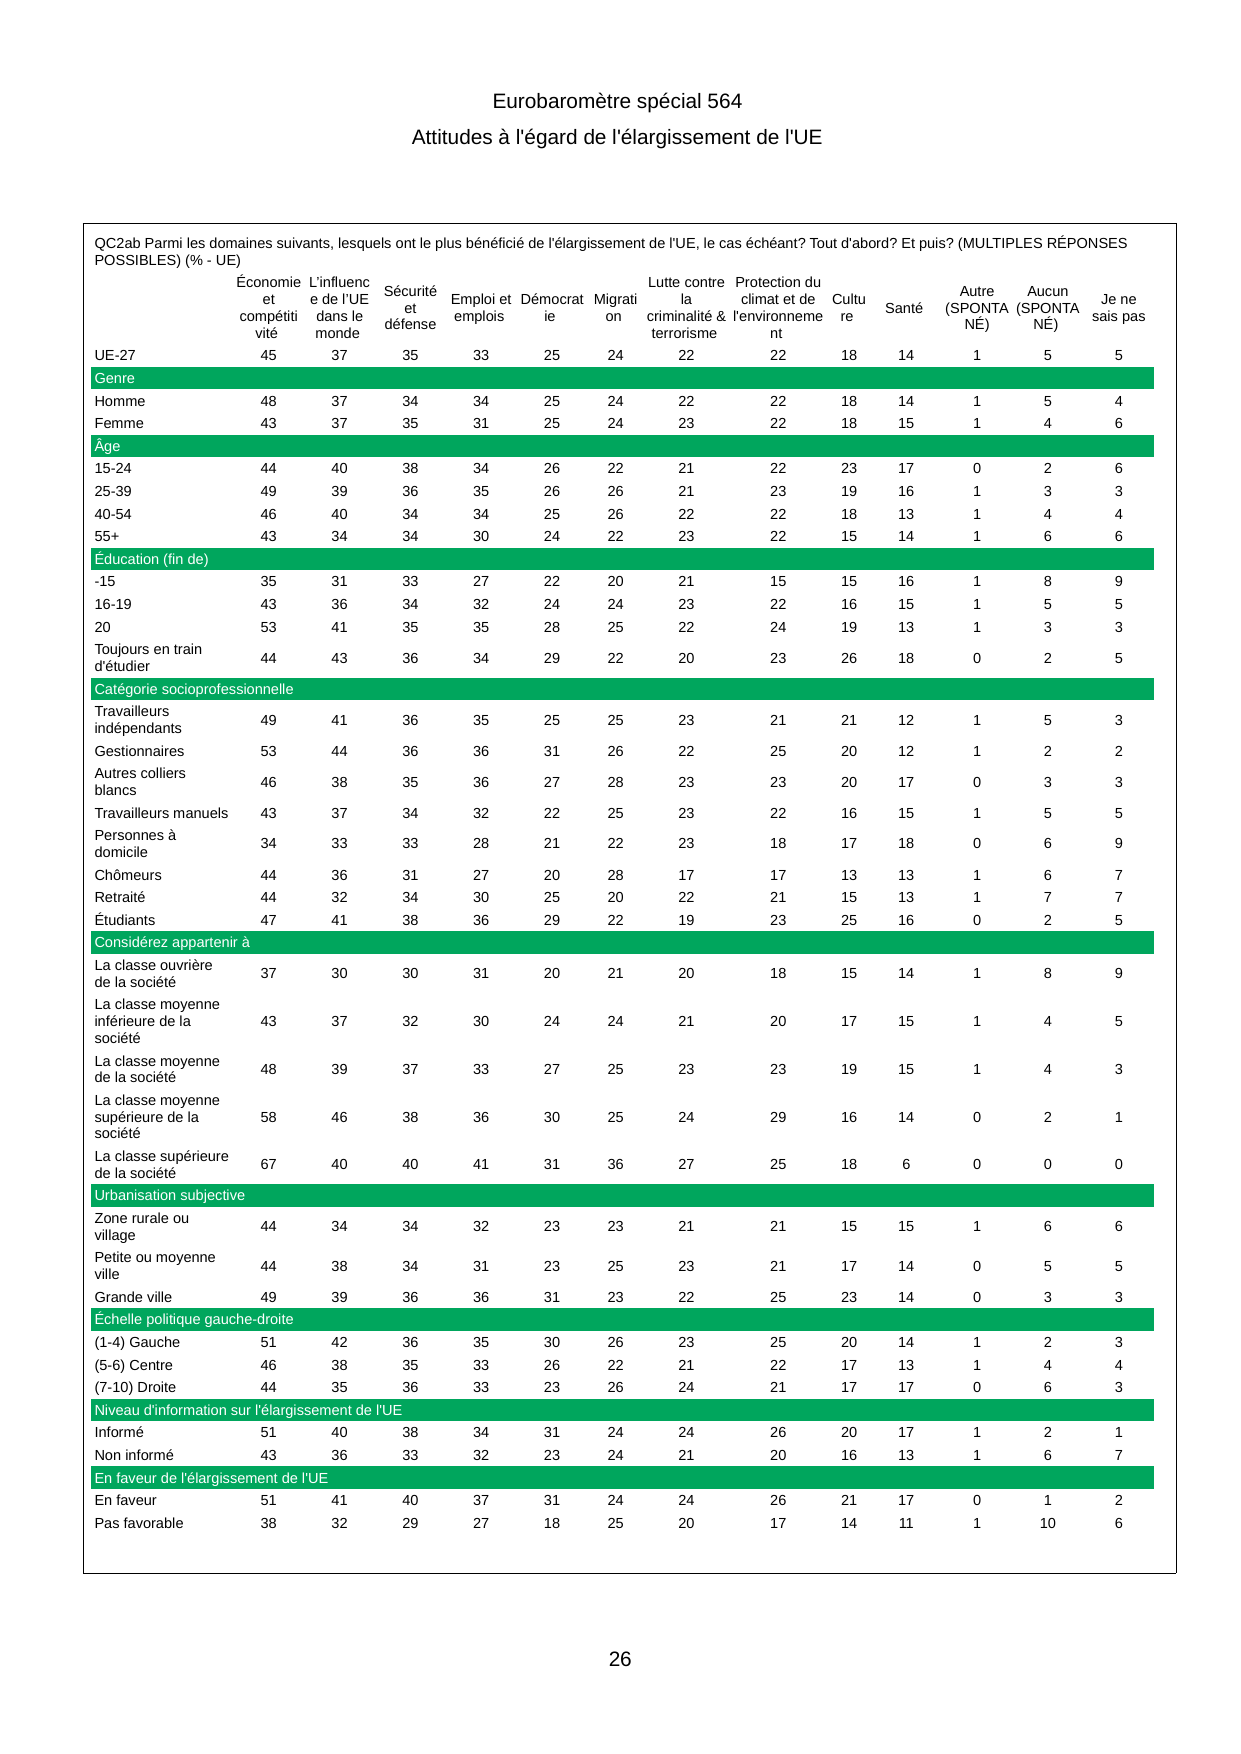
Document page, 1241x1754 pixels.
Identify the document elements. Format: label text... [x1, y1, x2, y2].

table_cell 27 [446, 1512, 516, 1534]
table_cell 29 [375, 1512, 446, 1534]
table_cell 35 [375, 412, 446, 434]
table_cell 14 [871, 1246, 941, 1286]
table_cell 24 [644, 1421, 729, 1444]
table_cell 2 [1083, 1489, 1154, 1512]
table_cell 24 [587, 1421, 643, 1444]
table_cell 2 [1012, 909, 1083, 931]
table_cell 34 [304, 1207, 375, 1246]
table_cell 37 [446, 1489, 516, 1512]
table_cell 13 [827, 863, 871, 886]
table_cell Urbanisation subjective [91, 1184, 1154, 1207]
table_cell 30 [446, 886, 516, 908]
table_cell 36 [375, 1331, 446, 1353]
table_cell 1 [941, 801, 1012, 824]
table_cell 1 [941, 1353, 1012, 1376]
table_cell 15 [871, 593, 941, 615]
table_cell 31 [375, 863, 446, 886]
table_cell 9 [1083, 570, 1154, 593]
table_cell Femme [91, 412, 233, 434]
table_cell 32 [304, 1512, 375, 1534]
table_cell Autre (SPONTANÉ) [941, 271, 1012, 344]
table_cell 23 [644, 762, 729, 801]
table_cell 1 [941, 344, 1012, 367]
table_cell 11 [871, 1512, 941, 1534]
table_cell 41 [304, 700, 375, 739]
table_cell 2 [1012, 457, 1083, 480]
table_cell 16 [871, 570, 941, 593]
table_cell 7 [1083, 863, 1154, 886]
table_cell 7 [1012, 886, 1083, 908]
table_cell 45 [233, 344, 304, 367]
table_cell 36 [446, 739, 516, 762]
table_cell 51 [233, 1421, 304, 1444]
table_cell 1 [941, 480, 1012, 502]
table_cell 15 [827, 525, 871, 548]
table_cell 29 [729, 1089, 827, 1145]
table_cell 22 [644, 1286, 729, 1308]
table_cell 3 [1083, 700, 1154, 739]
table_cell 30 [516, 1089, 587, 1145]
table_cell 13 [871, 615, 941, 638]
table_cell 35 [375, 615, 446, 638]
table_cell 5 [1012, 1246, 1083, 1286]
table_cell 16 [827, 801, 871, 824]
table_cell 4 [1083, 503, 1154, 525]
table_cell Lutte contre la criminalité & terrorisme [644, 271, 729, 344]
table_cell La classe moyenne de la société [91, 1049, 233, 1089]
table_cell 26 [516, 457, 587, 480]
table_cell 25 [587, 1246, 643, 1286]
table_cell 20 [827, 739, 871, 762]
table_cell 35 [304, 1376, 375, 1398]
table_cell 38 [375, 1089, 446, 1145]
table_cell 0 [941, 457, 1012, 480]
table_cell Grande ville [91, 1286, 233, 1308]
table_cell 16 [871, 909, 941, 931]
table_cell 32 [446, 1207, 516, 1246]
table_cell Catégorie socioprofessionnelle [91, 678, 1154, 700]
table_cell 31 [516, 1145, 587, 1184]
table_cell 34 [375, 1207, 446, 1246]
table_cell 44 [233, 1376, 304, 1398]
table_cell 1 [941, 525, 1012, 548]
table_cell 34 [446, 457, 516, 480]
table_cell Économie et compétitivité [233, 271, 304, 344]
table_cell Petite ou moyenne ville [91, 1246, 233, 1286]
table_cell 13 [871, 863, 941, 886]
table_cell 20 [644, 1512, 729, 1534]
table_cell 16 [871, 480, 941, 502]
table_cell 24 [587, 993, 643, 1049]
table_cell 32 [446, 801, 516, 824]
table_cell 1 [941, 1331, 1012, 1353]
table_cell Informé [91, 1421, 233, 1444]
table_cell 22 [729, 412, 827, 434]
table_cell 25 [516, 503, 587, 525]
table_cell 22 [644, 739, 729, 762]
table_cell 0 [941, 1489, 1012, 1512]
table_cell 31 [446, 1246, 516, 1286]
table_cell 5 [1083, 638, 1154, 677]
table_cell 28 [587, 863, 643, 886]
table_cell 38 [375, 909, 446, 931]
table_cell Zone rurale ou village [91, 1207, 233, 1246]
table_cell 6 [1083, 412, 1154, 434]
table_cell 23 [516, 1376, 587, 1398]
table_cell 34 [446, 503, 516, 525]
table_cell Niveau d'information sur l'élargissement de l'UE [91, 1399, 1154, 1421]
table_cell 36 [304, 593, 375, 615]
table_cell 6 [1012, 525, 1083, 548]
table_cell 16 [827, 1444, 871, 1466]
table_cell 40 [375, 1145, 446, 1184]
table_cell 43 [233, 593, 304, 615]
table_cell 5 [1083, 909, 1154, 931]
table_cell 36 [446, 1089, 516, 1145]
table_cell 1 [941, 503, 1012, 525]
table_cell 25 [516, 389, 587, 412]
table_cell 35 [446, 1331, 516, 1353]
table_cell 0 [941, 638, 1012, 677]
table_cell 33 [446, 1353, 516, 1376]
table_cell La classe ouvrière de la société [91, 954, 233, 993]
table_cell 6 [1012, 824, 1083, 863]
table_cell 0 [941, 909, 1012, 931]
table_cell 51 [233, 1331, 304, 1353]
table_cell 39 [304, 1286, 375, 1308]
table_cell 15 [871, 1207, 941, 1246]
table_cell 24 [587, 593, 643, 615]
table_cell 24 [644, 1489, 729, 1512]
table_cell 25 [587, 801, 643, 824]
table_cell 1 [941, 593, 1012, 615]
table_cell 31 [516, 1421, 587, 1444]
table_cell 46 [233, 762, 304, 801]
table_cell 36 [304, 863, 375, 886]
table_cell 41 [304, 615, 375, 638]
table_cell 25 [516, 344, 587, 367]
table_cell 9 [1083, 824, 1154, 863]
table_cell 0 [941, 1286, 1012, 1308]
table_cell 17 [827, 1353, 871, 1376]
table_cell 13 [871, 1444, 941, 1466]
table_cell 44 [233, 638, 304, 677]
table_cell 39 [304, 1049, 375, 1089]
table_cell 40 [304, 457, 375, 480]
table_cell 21 [729, 886, 827, 908]
table_cell 13 [871, 886, 941, 908]
table_cell 22 [587, 457, 643, 480]
table_cell 23 [587, 1207, 643, 1246]
table_cell 20 [827, 1421, 871, 1444]
table_cell 20 [729, 1444, 827, 1466]
table_cell 38 [304, 762, 375, 801]
table_cell 1 [941, 570, 1012, 593]
table_cell 4 [1083, 389, 1154, 412]
table_cell 25 [516, 700, 587, 739]
table_cell 22 [516, 801, 587, 824]
table_cell 13 [871, 1353, 941, 1376]
table_cell 19 [827, 1049, 871, 1089]
table_cell 3 [1083, 1049, 1154, 1089]
table_cell 17 [827, 824, 871, 863]
table_cell 23 [644, 1049, 729, 1089]
table_cell 23 [729, 480, 827, 502]
table_cell Aucun (SPONTANÉ) [1012, 271, 1083, 344]
table_header QC2ab Parmi les domaines suivants, lesquels ont le plus bénéficié de l'élargissement de l'UE, le cas échéant? Tout d'abord? Et puis? (MULTIPLES RÉPONSES POSSIBLES) (% - UE) [91, 232, 1154, 271]
table_cell 23 [644, 1331, 729, 1353]
table_cell 1 [941, 615, 1012, 638]
table_cell 22 [587, 824, 643, 863]
table_cell 23 [644, 412, 729, 434]
table_cell 37 [304, 389, 375, 412]
table_cell Autres colliers blancs [91, 762, 233, 801]
table_cell 31 [516, 1286, 587, 1308]
table_cell 21 [644, 1353, 729, 1376]
table_cell 21 [644, 570, 729, 593]
table_cell 14 [827, 1512, 871, 1534]
table_cell L’influence de l’UE dans le monde [304, 271, 375, 344]
table_cell 4 [1012, 1049, 1083, 1089]
table_cell Genre [91, 367, 1154, 389]
table_cell Travailleurs manuels [91, 801, 233, 824]
table_cell 1 [1012, 1489, 1083, 1512]
table_cell 31 [516, 739, 587, 762]
table_cell 18 [871, 824, 941, 863]
table_cell 36 [375, 638, 446, 677]
table_cell 5 [1083, 593, 1154, 615]
table_cell 20 [516, 954, 587, 993]
table_cell 1 [941, 1421, 1012, 1444]
table_cell 27 [516, 762, 587, 801]
table_cell 36 [446, 909, 516, 931]
table_cell La classe moyenne supérieure de la société [91, 1089, 233, 1145]
table_cell Je ne sais pas [1083, 271, 1154, 344]
table_cell 30 [446, 993, 516, 1049]
table_cell 43 [233, 801, 304, 824]
table_cell 34 [446, 1421, 516, 1444]
table_cell 6 [1012, 1444, 1083, 1466]
table_cell 23 [827, 457, 871, 480]
table_cell 22 [729, 1353, 827, 1376]
table_cell 22 [516, 570, 587, 593]
table_cell Retraité [91, 886, 233, 908]
table_cell 18 [516, 1512, 587, 1534]
table_cell 3 [1012, 762, 1083, 801]
table_cell 1 [941, 954, 1012, 993]
table_cell 34 [446, 638, 516, 677]
table_cell 17 [871, 1376, 941, 1398]
table_cell 3 [1083, 1286, 1154, 1308]
table_cell 15 [729, 570, 827, 593]
table_cell 8 [1012, 570, 1083, 593]
table_cell 14 [871, 1331, 941, 1353]
table_cell 17 [871, 762, 941, 801]
table_cell 9 [1083, 954, 1154, 993]
table_cell 17 [729, 1512, 827, 1534]
table_cell 53 [233, 615, 304, 638]
table_cell 21 [516, 824, 587, 863]
table_cell 24 [587, 1444, 643, 1466]
table_cell 44 [233, 1207, 304, 1246]
table_cell 24 [587, 412, 643, 434]
table_cell 20 [644, 954, 729, 993]
table_cell 0 [1012, 1145, 1083, 1184]
table_cell 22 [644, 503, 729, 525]
table_cell 27 [446, 570, 516, 593]
table_cell 23 [729, 638, 827, 677]
table_cell 21 [729, 1207, 827, 1246]
table_cell 6 [1083, 1512, 1154, 1534]
table_cell 48 [233, 389, 304, 412]
table_cell 33 [446, 344, 516, 367]
table_cell 15 [871, 412, 941, 434]
table_cell 14 [871, 389, 941, 412]
table_cell 19 [644, 909, 729, 931]
table_cell 6 [871, 1145, 941, 1184]
table_cell 4 [1012, 993, 1083, 1049]
table_cell 26 [729, 1489, 827, 1512]
table_cell 2 [1083, 739, 1154, 762]
table_cell 35 [446, 480, 516, 502]
table_cell Pas favorable [91, 1512, 233, 1534]
table_cell 23 [516, 1207, 587, 1246]
table_cell 30 [304, 954, 375, 993]
table_cell 19 [827, 480, 871, 502]
table_cell 25 [827, 909, 871, 931]
table_cell 33 [375, 1444, 446, 1466]
table_cell 24 [587, 389, 643, 412]
table_cell 32 [446, 593, 516, 615]
table_cell 22 [587, 525, 643, 548]
table_cell 6 [1012, 1207, 1083, 1246]
table_cell Homme [91, 389, 233, 412]
table_cell Emploi et emplois [446, 271, 516, 344]
table_cell Culture [827, 271, 871, 344]
table_cell 38 [375, 1421, 446, 1444]
table_cell 21 [827, 1489, 871, 1512]
table_cell 49 [233, 700, 304, 739]
table_cell Chômeurs [91, 863, 233, 886]
table_cell 23 [644, 593, 729, 615]
table_cell 28 [587, 762, 643, 801]
table_cell 35 [233, 570, 304, 593]
table_cell 1 [941, 412, 1012, 434]
table_cell 37 [233, 954, 304, 993]
table_cell 39 [304, 480, 375, 502]
table_cell 44 [304, 739, 375, 762]
table_cell 22 [587, 909, 643, 931]
table_cell 36 [446, 1286, 516, 1308]
table_cell 34 [375, 1246, 446, 1286]
table_cell 51 [233, 1489, 304, 1512]
table_cell 22 [644, 886, 729, 908]
table_cell 28 [516, 615, 587, 638]
table_cell 15-24 [91, 457, 233, 480]
table_cell 17 [827, 1246, 871, 1286]
table_cell 8 [1012, 954, 1083, 993]
table_cell 15 [827, 954, 871, 993]
table_cell 38 [233, 1512, 304, 1534]
table_cell 38 [375, 457, 446, 480]
table_cell La classe moyenne inférieure de la société [91, 993, 233, 1049]
table_cell 18 [871, 638, 941, 677]
table_cell 4 [1083, 1353, 1154, 1376]
table_cell 22 [729, 344, 827, 367]
table_cell 0 [941, 762, 1012, 801]
table_cell 10 [1012, 1512, 1083, 1534]
table_cell 0 [941, 1376, 1012, 1398]
table_cell 18 [827, 1145, 871, 1184]
table_cell 3 [1012, 480, 1083, 502]
table_cell 33 [375, 570, 446, 593]
table_cell 0 [1083, 1145, 1154, 1184]
table_cell 44 [233, 457, 304, 480]
table_cell 34 [375, 886, 446, 908]
table_cell Protection du climat et de l'environnement [729, 271, 827, 344]
table_cell 21 [587, 954, 643, 993]
table_cell 14 [871, 1089, 941, 1145]
table_cell 48 [233, 1049, 304, 1089]
table_cell 29 [516, 638, 587, 677]
table_cell 41 [446, 1145, 516, 1184]
table_cell 30 [375, 954, 446, 993]
table_cell 35 [446, 615, 516, 638]
table_cell 36 [375, 480, 446, 502]
table_cell 22 [587, 638, 643, 677]
table_cell 14 [871, 954, 941, 993]
table_cell 35 [446, 700, 516, 739]
table_cell Considérez appartenir à [91, 931, 1154, 954]
table_cell 17 [827, 1376, 871, 1398]
table_cell 49 [233, 1286, 304, 1308]
table_cell 1 [1083, 1421, 1154, 1444]
table_cell 24 [587, 1489, 643, 1512]
table_cell (1-4) Gauche [91, 1331, 233, 1353]
table_cell 1 [941, 863, 1012, 886]
table_cell 5 [1083, 1246, 1154, 1286]
table_cell 37 [375, 1049, 446, 1089]
table_cell 26 [587, 739, 643, 762]
table_cell 2 [1012, 739, 1083, 762]
table_cell Gestionnaires [91, 739, 233, 762]
table_cell 32 [446, 1444, 516, 1466]
table_cell 34 [375, 801, 446, 824]
table_cell 5 [1012, 801, 1083, 824]
table_cell 37 [304, 801, 375, 824]
table_cell 20 [644, 638, 729, 677]
table_cell 44 [233, 863, 304, 886]
table_cell La classe supérieure de la société [91, 1145, 233, 1184]
table_cell 25 [729, 1286, 827, 1308]
table_cell 40 [304, 1421, 375, 1444]
table_cell 17 [871, 1421, 941, 1444]
table_cell 22 [729, 457, 827, 480]
table_cell 26 [516, 1353, 587, 1376]
table_cell 1 [941, 886, 1012, 908]
table_cell [91, 271, 233, 344]
table_cell 33 [446, 1376, 516, 1398]
table_cell 34 [375, 525, 446, 548]
table_cell 41 [304, 909, 375, 931]
table_cell 5 [1012, 593, 1083, 615]
table_cell En faveur de l'élargissement de l'UE [91, 1466, 1154, 1489]
table_cell 32 [304, 886, 375, 908]
table_cell 36 [375, 739, 446, 762]
table_cell 12 [871, 700, 941, 739]
table_cell Étudiants [91, 909, 233, 931]
table_cell 21 [644, 993, 729, 1049]
table_cell 26 [587, 503, 643, 525]
table_cell 40-54 [91, 503, 233, 525]
table_cell 17 [827, 993, 871, 1049]
table_cell 21 [644, 480, 729, 502]
table_cell 2 [1012, 638, 1083, 677]
table_cell 18 [827, 389, 871, 412]
table_cell 0 [941, 1145, 1012, 1184]
table_cell 6 [1012, 1376, 1083, 1398]
table_cell 40 [375, 1489, 446, 1512]
table_cell 18 [729, 954, 827, 993]
table_cell 26 [516, 480, 587, 502]
table_cell 17 [871, 1489, 941, 1512]
table_cell 46 [233, 1353, 304, 1376]
table_cell -15 [91, 570, 233, 593]
table_cell (7-10) Droite [91, 1376, 233, 1398]
table_cell 1 [941, 993, 1012, 1049]
table_cell 1 [941, 1049, 1012, 1089]
table_cell 1 [941, 1512, 1012, 1534]
table_cell 36 [446, 762, 516, 801]
table_cell 5 [1083, 993, 1154, 1049]
table_cell 43 [233, 1444, 304, 1466]
table_cell 5 [1012, 700, 1083, 739]
table_cell 36 [304, 1444, 375, 1466]
table_cell 16-19 [91, 593, 233, 615]
table_cell 0 [941, 1089, 1012, 1145]
table_cell 23 [644, 700, 729, 739]
table_cell 26 [729, 1421, 827, 1444]
table_cell 34 [233, 824, 304, 863]
table_cell 24 [587, 344, 643, 367]
table_cell 25 [729, 1145, 827, 1184]
table_cell 37 [304, 344, 375, 367]
table_cell 20 [827, 762, 871, 801]
table_cell 2 [1012, 1089, 1083, 1145]
table_cell 20 [587, 886, 643, 908]
table_cell 3 [1012, 1286, 1083, 1308]
table_cell Démocratie [516, 271, 587, 344]
table_cell 5 [1083, 801, 1154, 824]
table_cell 25 [729, 1331, 827, 1353]
table_cell 31 [446, 954, 516, 993]
table_cell 47 [233, 909, 304, 931]
table_cell 1 [1083, 1089, 1154, 1145]
table_cell 34 [375, 593, 446, 615]
table_cell 15 [871, 993, 941, 1049]
table_cell 38 [304, 1246, 375, 1286]
table_cell 12 [871, 739, 941, 762]
table_cell 33 [304, 824, 375, 863]
table_cell 58 [233, 1089, 304, 1145]
table_cell 22 [644, 615, 729, 638]
table_cell 22 [644, 344, 729, 367]
table_cell 43 [304, 638, 375, 677]
table_cell 33 [446, 1049, 516, 1089]
table_cell 27 [516, 1049, 587, 1089]
table_cell 14 [871, 525, 941, 548]
table_cell 26 [587, 1331, 643, 1353]
table_cell 25 [587, 615, 643, 638]
table_cell 1 [941, 739, 1012, 762]
table_cell 20 [827, 1331, 871, 1353]
table_cell 43 [233, 525, 304, 548]
table_cell 46 [304, 1089, 375, 1145]
table_cell 55+ [91, 525, 233, 548]
table_cell 25 [729, 739, 827, 762]
table_cell 24 [516, 525, 587, 548]
table_cell Travailleurs indépendants [91, 700, 233, 739]
table_cell 18 [827, 503, 871, 525]
table_cell 27 [446, 863, 516, 886]
table_cell 20 [516, 863, 587, 886]
table_cell 2 [1012, 1331, 1083, 1353]
table_cell 6 [1083, 525, 1154, 548]
table_cell 23 [644, 1246, 729, 1286]
table_cell Migration [587, 271, 643, 344]
table_cell 3 [1012, 615, 1083, 638]
table_cell 21 [644, 1207, 729, 1246]
table_cell 67 [233, 1145, 304, 1184]
table_cell 27 [644, 1145, 729, 1184]
table_cell 25-39 [91, 480, 233, 502]
table_cell 15 [827, 570, 871, 593]
table_cell 22 [729, 593, 827, 615]
table_cell 21 [644, 457, 729, 480]
table_cell 23 [729, 1049, 827, 1089]
table_cell 36 [587, 1145, 643, 1184]
table_cell UE-27 [91, 344, 233, 367]
table_cell Non informé [91, 1444, 233, 1466]
table_cell 46 [233, 503, 304, 525]
table_cell 49 [233, 480, 304, 502]
table_cell 15 [827, 1207, 871, 1246]
table_cell 21 [729, 1376, 827, 1398]
table_cell 26 [827, 638, 871, 677]
table_cell 40 [304, 1145, 375, 1184]
table_cell 22 [729, 389, 827, 412]
table_cell 7 [1083, 1444, 1154, 1466]
table_cell 1 [941, 1444, 1012, 1466]
table_cell 23 [516, 1246, 587, 1286]
table_cell 36 [375, 700, 446, 739]
table_cell 1 [941, 389, 1012, 412]
table_cell 24 [516, 993, 587, 1049]
table_cell 35 [375, 344, 446, 367]
table_cell Échelle politique gauche-droite [91, 1308, 1154, 1331]
table_cell 31 [446, 412, 516, 434]
table_cell 38 [304, 1353, 375, 1376]
table_cell 42 [304, 1331, 375, 1353]
table_cell 23 [587, 1286, 643, 1308]
table_cell 16 [827, 1089, 871, 1145]
table_cell 26 [587, 1376, 643, 1398]
table_cell 25 [587, 1089, 643, 1145]
table_cell Sécurité et défense [375, 271, 446, 344]
table_cell Éducation (fin de) [91, 548, 1154, 570]
table_cell Toujours en train d'étudier [91, 638, 233, 677]
table_cell 41 [304, 1489, 375, 1512]
table_cell 23 [729, 909, 827, 931]
table_cell 25 [587, 1512, 643, 1534]
table_cell 20 [587, 570, 643, 593]
table_cell 17 [729, 863, 827, 886]
table_cell 22 [729, 525, 827, 548]
table_cell 18 [827, 412, 871, 434]
table_cell 25 [587, 700, 643, 739]
table_cell 15 [871, 801, 941, 824]
table_cell 23 [644, 525, 729, 548]
table_cell 31 [516, 1489, 587, 1512]
table_cell 14 [871, 344, 941, 367]
table_cell 18 [827, 344, 871, 367]
table_cell Santé [871, 271, 941, 344]
table_cell 18 [729, 824, 827, 863]
table_cell 34 [304, 525, 375, 548]
table_cell 43 [233, 993, 304, 1049]
table_cell 25 [587, 1049, 643, 1089]
table_cell 17 [644, 863, 729, 886]
table_cell 40 [304, 503, 375, 525]
table_cell 24 [729, 615, 827, 638]
table_cell 30 [446, 525, 516, 548]
table_cell 29 [516, 909, 587, 931]
table_cell 1 [941, 1207, 1012, 1246]
table_cell 36 [375, 1286, 446, 1308]
table_cell 20 [91, 615, 233, 638]
table_cell 34 [375, 503, 446, 525]
table_cell 22 [644, 389, 729, 412]
table_cell 22 [729, 503, 827, 525]
table_cell 21 [644, 1444, 729, 1466]
table_cell 6 [1083, 1207, 1154, 1246]
table_cell 25 [516, 412, 587, 434]
table_cell 34 [375, 389, 446, 412]
table_cell 16 [827, 593, 871, 615]
table_cell 7 [1083, 886, 1154, 908]
table_cell 3 [1083, 480, 1154, 502]
table_cell 34 [446, 389, 516, 412]
table_cell 3 [1083, 762, 1154, 801]
table_cell 1 [941, 700, 1012, 739]
table_cell 25 [516, 886, 587, 908]
table_cell 43 [233, 412, 304, 434]
table_cell 13 [871, 503, 941, 525]
table_cell 32 [375, 993, 446, 1049]
table_cell 44 [233, 886, 304, 908]
table_cell 23 [827, 1286, 871, 1308]
table_cell 44 [233, 1246, 304, 1286]
table_cell 3 [1083, 615, 1154, 638]
table_cell 23 [516, 1444, 587, 1466]
table_cell 15 [827, 886, 871, 908]
table_cell 4 [1012, 412, 1083, 434]
table_cell 15 [871, 1049, 941, 1089]
table_cell 17 [871, 457, 941, 480]
table_cell 22 [587, 1353, 643, 1376]
table_cell 23 [644, 824, 729, 863]
table_cell 26 [587, 480, 643, 502]
table_cell 21 [827, 700, 871, 739]
table_cell 5 [1012, 344, 1083, 367]
table_cell Âge [91, 435, 1154, 457]
table_cell 3 [1083, 1331, 1154, 1353]
table_cell 35 [375, 1353, 446, 1376]
table_cell (5-6) Centre [91, 1353, 233, 1376]
table_cell 24 [516, 593, 587, 615]
table_cell 4 [1012, 503, 1083, 525]
table_cell 14 [871, 1286, 941, 1308]
table_cell 24 [644, 1089, 729, 1145]
table_cell 28 [446, 824, 516, 863]
table_cell En faveur [91, 1489, 233, 1512]
table_cell 6 [1012, 863, 1083, 886]
table_cell 22 [729, 801, 827, 824]
table_cell 53 [233, 739, 304, 762]
table_cell 24 [644, 1376, 729, 1398]
table_cell 23 [729, 762, 827, 801]
table_cell 36 [375, 1376, 446, 1398]
table_cell 19 [827, 615, 871, 638]
table_cell 30 [516, 1331, 587, 1353]
table_cell 23 [644, 801, 729, 824]
table_cell 5 [1012, 389, 1083, 412]
table_cell 37 [304, 412, 375, 434]
table_cell 31 [304, 570, 375, 593]
table_cell 6 [1083, 457, 1154, 480]
table_cell 0 [941, 824, 1012, 863]
table_cell 0 [941, 1246, 1012, 1286]
table_cell 2 [1012, 1421, 1083, 1444]
table_cell 21 [729, 1246, 827, 1286]
table_cell 33 [375, 824, 446, 863]
table_cell Personnes à domicile [91, 824, 233, 863]
table_cell 37 [304, 993, 375, 1049]
table_cell 20 [729, 993, 827, 1049]
table_cell 35 [375, 762, 446, 801]
table_cell 5 [1083, 344, 1154, 367]
table_cell 3 [1083, 1376, 1154, 1398]
table_cell 21 [729, 700, 827, 739]
table_cell 4 [1012, 1353, 1083, 1376]
